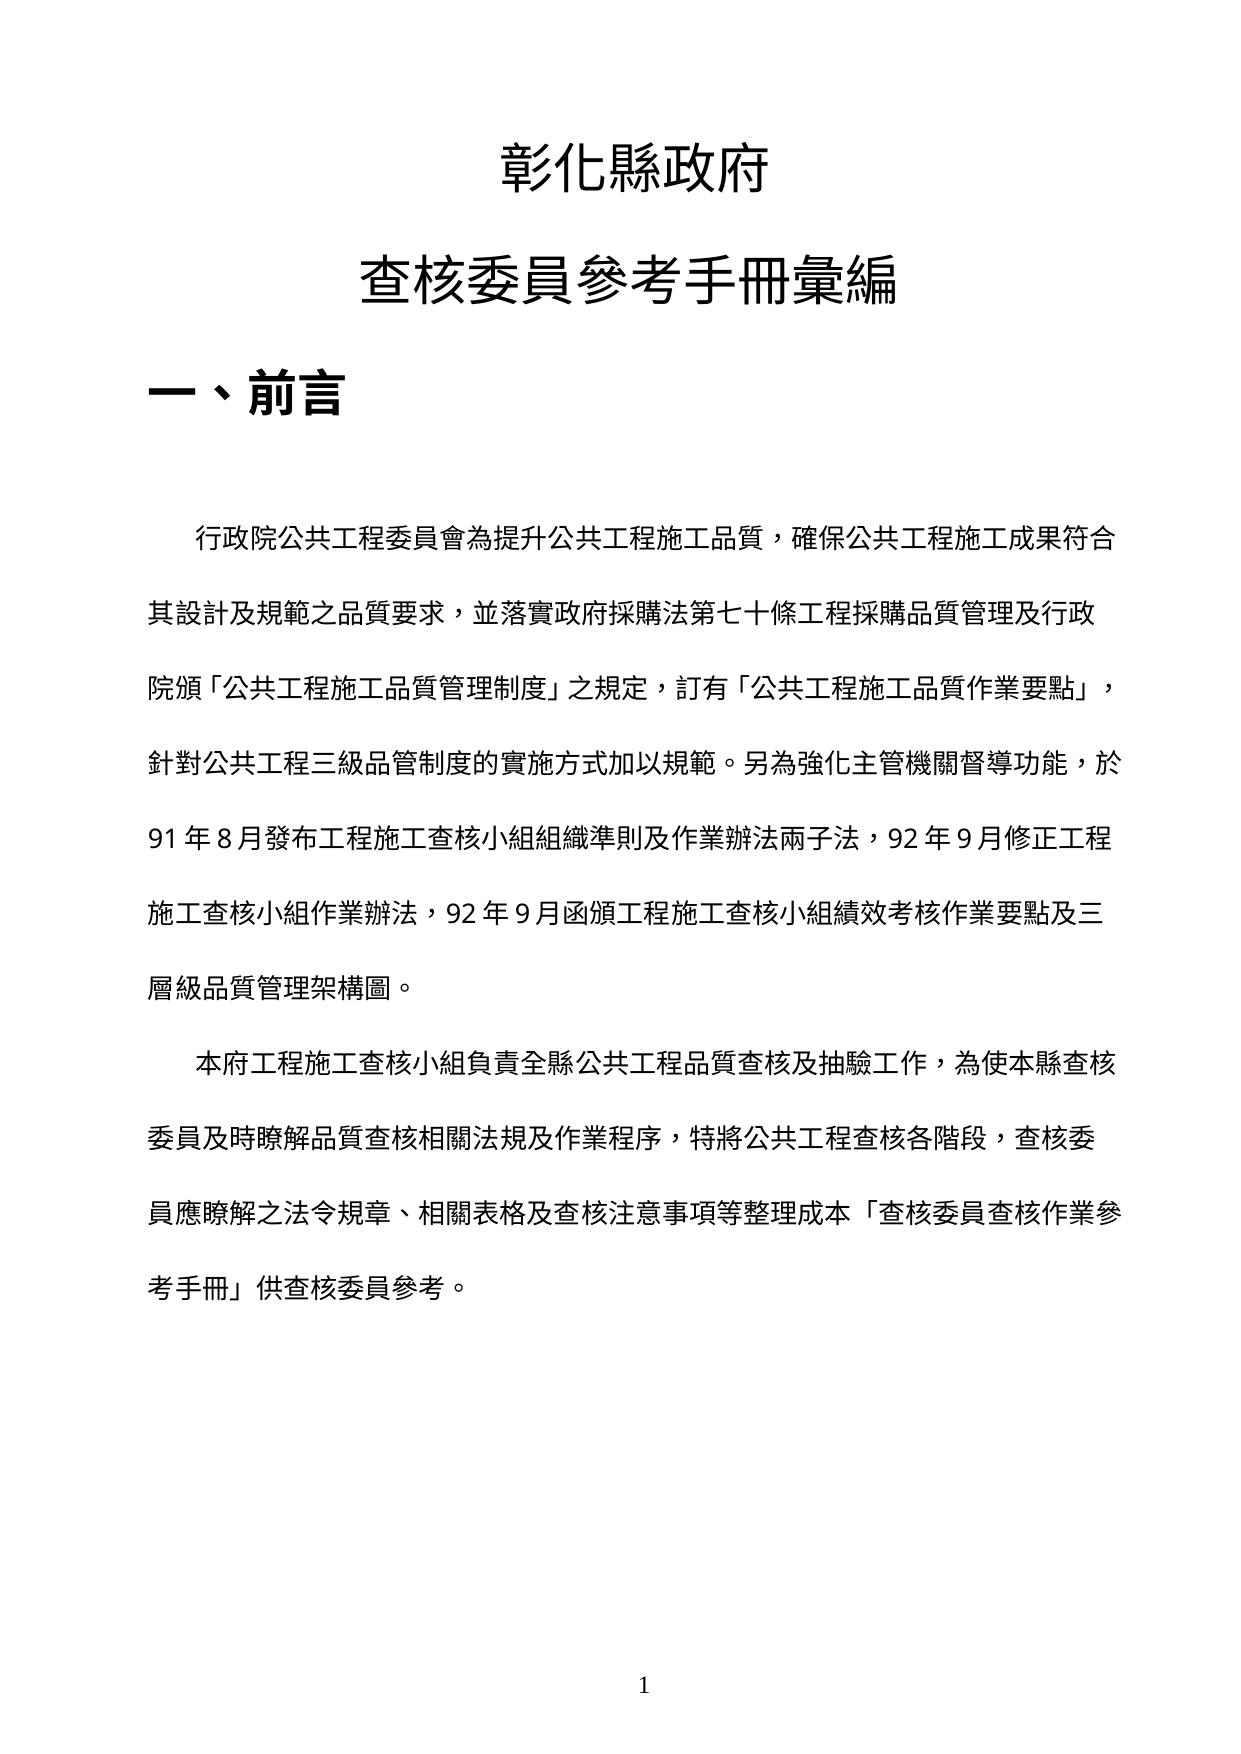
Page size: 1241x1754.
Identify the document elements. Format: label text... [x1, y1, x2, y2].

text 彰化縣政府 [148, 108, 1122, 221]
text 本府工程施工查核小組負責全縣公共工程品質查核及抽驗工作，為使本縣查核委員及時瞭解品質查核相關法規及作業程序，特將公共工程查核各階段，查核委員應瞭解之法令規章、相關表格及查核注意事項等整理成本「查核委員查核作業參考手冊」供查核委員參考。 [148, 1024, 1122, 1324]
subtitle 一、前言 [148, 352, 1122, 427]
text 查核委員參考手冊彙編 [148, 221, 1122, 333]
text 行政院公共工程委員會為提升公共工程施工品質，確保公共工程施工成果符合其設計及規範之品質要求，並落實政府採購法第七十條工程採購品質管理及行政院頒「公共工程施工品質管理制度」之規定，訂有「公共工程施工品質作業要點」，針對公共工程三級品管制度的實施方式加以規範。另為強化主管機關督導功能，於91年8月發布工程施工查核小組組織準則及作業辦法兩子法，92年9月修正工程施工查核小組作業辦法，92年9月函頒工程施工查核小組績效考核作業要點及三層級品質管理架構圖。 [148, 499, 1122, 1024]
